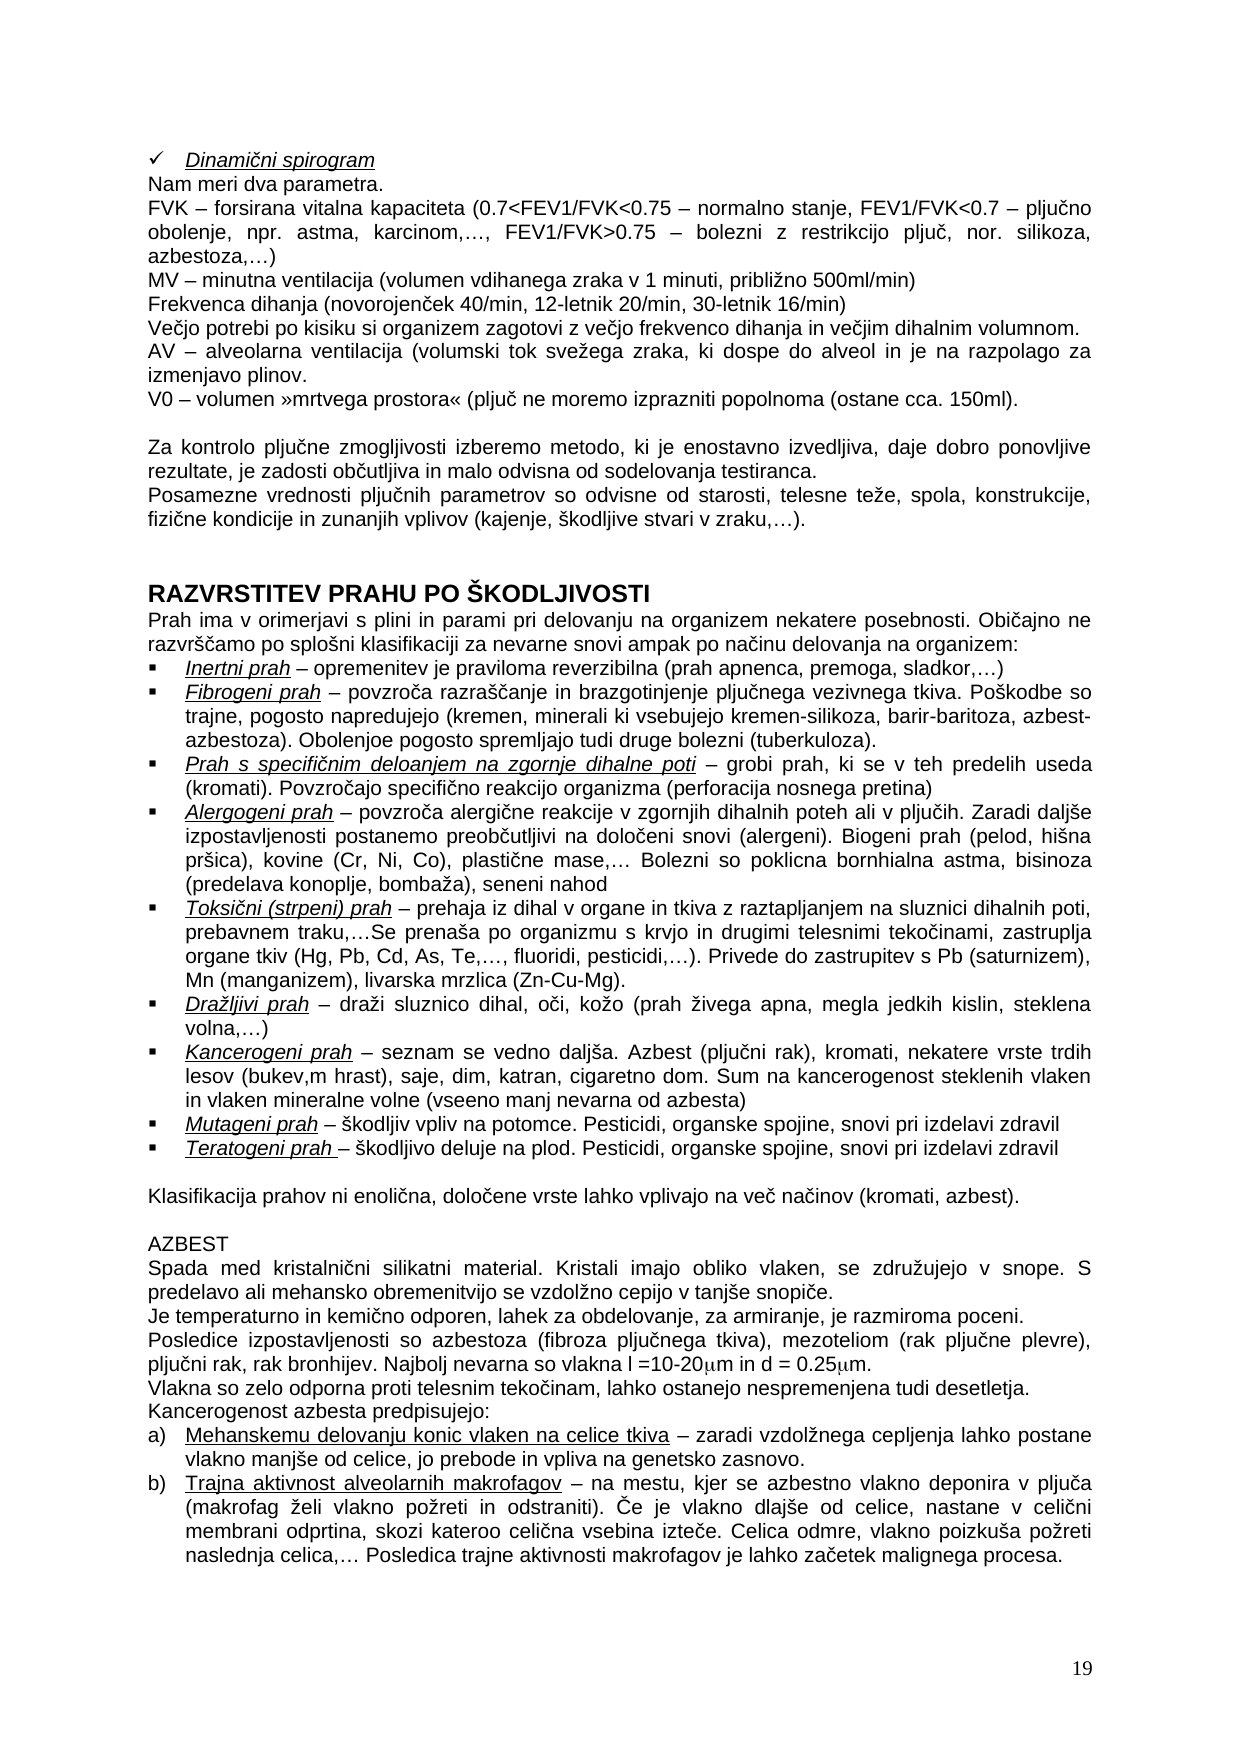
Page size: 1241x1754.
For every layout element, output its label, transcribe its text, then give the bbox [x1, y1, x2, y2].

text Prah ima v orimerjavi s plini in parami pri delovanju na organizem nekatere posebnosti. Običajno ne razvrščamo po splošni klasifikaciji za nevarne snovi ampak po načinu delovanja na organizem: [148, 608, 1093, 656]
list Mehanskemu delovanju konic vlaken na celice tkiva – zaradi vzdolžnega cepljenja lahko postane vlakno manjše od celice, jo prebode in vpliva na genetsko zasnovo. [148, 1423, 1093, 1471]
text Za kontrolo pljučne zmogljivosti izberemo metodo, ki je enostavno izvedljiva, daje dobro ponovljive rezultate, je zadosti občutljiva in malo odvisna od sodelovanja testiranca. [148, 435, 1093, 483]
text Posamezne vrednosti pljučnih parametrov so odvisne od starosti, telesne teže, spola, konstrukcije, fizične kondicije in zunanjih vplivov (kajenje, škodljive stvari v zraku,…). [148, 483, 1093, 531]
list Kancerogeni prah – seznam se vedno daljša. Azbest (pljučni rak), kromati, nekatere vrste trdih lesov (bukev,m hrast), saje, dim, katran, cigaretno dom. Sum na kancerogenost steklenih vlaken in vlaken mineralne volne (vseeno manj nevarna od azbesta) [148, 1039, 1093, 1112]
list Mutageni prah – škodljiv vpliv na potomce. Pesticidi, organske spojine, snovi pri izdelavi zdravil [148, 1112, 1093, 1136]
text FVK – forsirana vitalna kapaciteta (0.7<FEV1/FVK<0.75 – normalno stanje, FEV1/FVK<0.7 – pljučno obolenje, npr. astma, karcinom,…, FEV1/FVK>0.75 – bolezni z restrikcijo pljuč, nor. silikoza, azbestoza,…) [148, 196, 1093, 267]
text Klasifikacija prahov ni enolična, določene vrste lahko vplivajo na več načinov (kromati, azbest). [148, 1184, 1093, 1208]
list Dražljivi prah – draži sluznico dihal, oči, kožo (prah živega apna, megla jedkih kislin, steklena volna,…) [148, 992, 1093, 1039]
list Fibrogeni prah – povzroča razraščanje in brazgotinjenje pljučnega vezivnega tkiva. Poškodbe so trajne, pogosto napredujejo (kremen, minerali ki vsebujejo kremen-silikoza, barir-baritoza, azbest-azbestoza). Obolenjoe pogosto spremljajo tudi druge bolezni (tuberkuloza). [148, 680, 1093, 752]
text Večjo potrebi po kisiku si organizem zagotovi z večjo frekvenco dihanja in večjim dihalnim volumnom. [148, 315, 1093, 339]
text AV – alveolarna ventilacija (volumski tok svežega zraka, ki dospe do alveol in je na razpolago za izmenjavo plinov. [148, 339, 1093, 387]
text RAZVRSTITEV PRAHU PO ŠKODLJIVOSTI [148, 579, 1093, 608]
text V0 – volumen »mrtvega prostora« (pljuč ne moremo izprazniti popolnoma (ostane cca. 150ml). [148, 387, 1093, 411]
list Teratogeni prah – škodljivo deluje na plod. Pesticidi, organske spojine, snovi pri izdelavi zdravil [148, 1136, 1093, 1160]
text Kancerogenost azbesta predpisujejo: [148, 1399, 1093, 1423]
list Inertni prah – opremenitev je praviloma reverzibilna (prah apnenca, premoga, sladkor,…) [148, 656, 1093, 680]
text Spada med kristalnični silikatni material. Kristali imajo obliko vlaken, se združujejo v snope. S predelavo ali mehansko obremenitvijo se vzdolžno cepijo v tanjše snopiče. [148, 1256, 1093, 1303]
text AZBEST [148, 1232, 1093, 1256]
list Trajna aktivnost alveolarnih makrofagov – na mestu, kjer se azbestno vlakno deponira v pljuča (makrofag želi vlakno požreti in odstraniti). Če je vlakno dlajše od celice, nastane v celični membrani odprtina, skozi kateroo celična vsebina izteče. Celica odmre, vlakno poizkuša požreti naslednja celica,… Posledica trajne aktivnosti makrofagov je lahko začetek malignega procesa. [148, 1471, 1093, 1567]
text Je temperaturno in kemično odporen, lahek za obdelovanje, za armiranje, je razmiroma poceni. [148, 1303, 1093, 1327]
list Toksični (strpeni) prah – prehaja iz dihal v organe in tkiva z raztapljanjem na sluznici dihalnih poti, prebavnem traku,…Se prenaša po organizmu s krvjo in drugimi telesnimi tekočinami, zastruplja organe tkiv (Hg, Pb, Cd, As, Te,…, fluoridi, pesticidi,…). Privede do zastrupitev s Pb (saturnizem), Mn (manganizem), livarska mrzlica (Zn-Cu-Mg). [148, 896, 1093, 992]
text MV – minutna ventilacija (volumen vdihanega zraka v 1 minuti, približno 500ml/min) [148, 267, 1093, 291]
text Frekvenca dihanja (novorojenček 40/min, 12-letnik 20/min, 30-letnik 16/min) [148, 291, 1093, 315]
list Alergogeni prah – povzroča alergične reakcije v zgornjih dihalnih poteh ali v pljučih. Zaradi daljše izpostavljenosti postanemo preobčutljivi na določeni snovi (alergeni). Biogeni prah (pelod, hišna pršica), kovine (Cr, Ni, Co), plastične mase,… Bolezni so poklicna bornhialna astma, bisinoza (predelava konoplje, bombaža), seneni nahod [148, 800, 1093, 896]
text Posledice izpostavljenosti so azbestoza (fibroza pljučnega tkiva), mezoteliom (rak pljučne plevre), pljučni rak, rak bronhijev. Najbolj nevarna so vlakna l =10-20m in d = 0.25m. [148, 1327, 1093, 1375]
list Prah s specifičnim deloanjem na zgornje dihalne poti – grobi prah, ki se v teh predelih useda (kromati). Povzročajo specifično reakcijo organizma (perforacija nosnega pretina) [148, 752, 1093, 800]
text Nam meri dva parametra. [148, 172, 1093, 196]
list Dinamični spirogram [148, 148, 1093, 172]
text Vlakna so zelo odporna proti telesnim tekočinam, lahko ostanejo nespremenjena tudi desetletja. [148, 1375, 1093, 1399]
